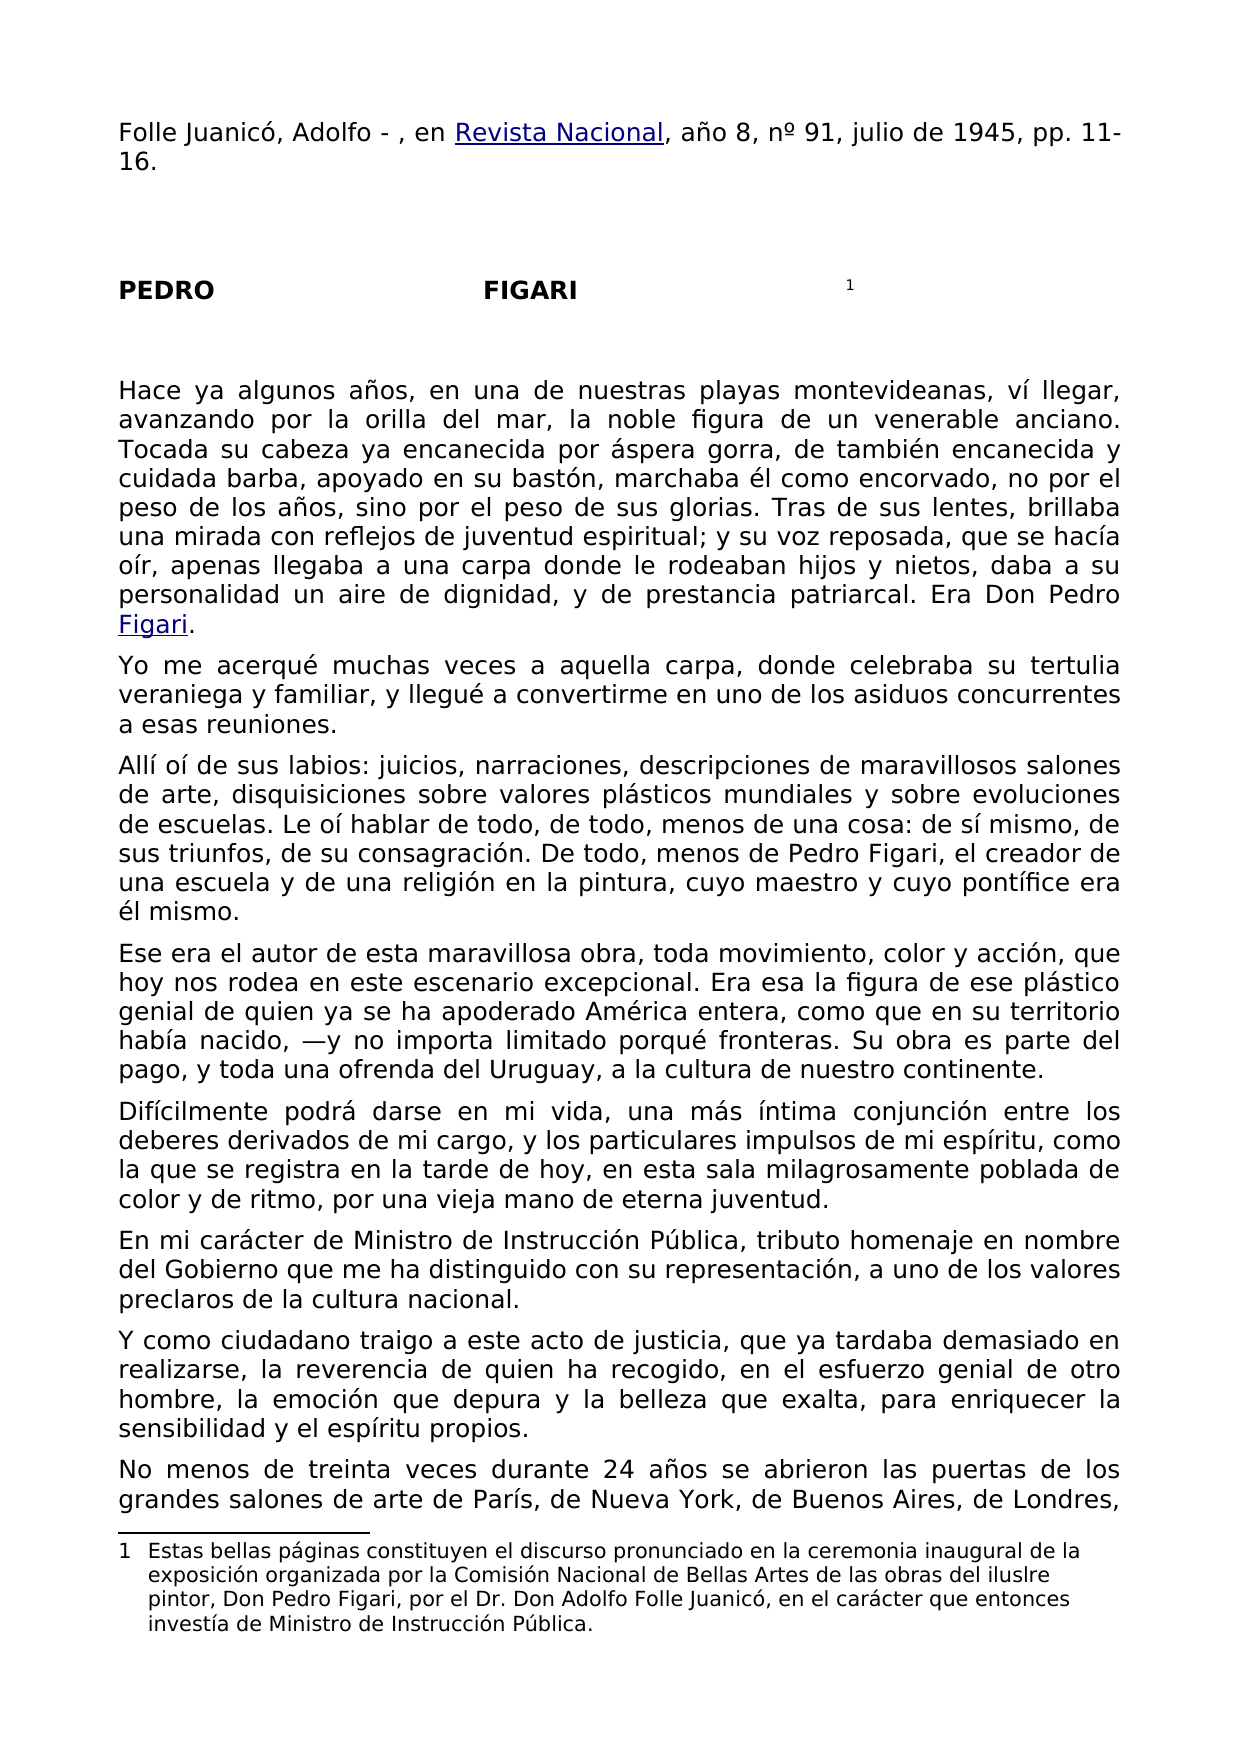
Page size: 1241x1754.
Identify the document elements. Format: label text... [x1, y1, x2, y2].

text No menos de treinta veces durante 24 años se abrieron las puertas de los grandes salones de arte de París, de Nueva York, de Buenos Aires, de Londres, [118, 1456, 1122, 1514]
text Hace ya algunos años, en una de nuestras playas montevideanas, ví llegar, avanzando por la orilla del mar, la noble figura de un venerable anciano. Tocada su cabeza ya encanecida por áspera gorra, de también encanecida y cuidada barba, apoyado en su bastón, marchaba él como encorvado, no por el peso de los años, sino por el peso de sus glorias. Tras de sus lentes, brillaba una mirada con reflejos de juventud espiritual; y su voz reposada, que se hacía oír, apenas llegaba a una carpa donde le rodeaban hijos y nietos, daba a su personalidad un aire de dignidad, y de prestancia patriarcal. Era Don Pedro Figari. [118, 376, 1122, 639]
text Ese era el autor de esta maravillosa obra, toda movimiento, color y acción, que hoy nos rodea en este escenario excepcional. Era esa la figura de ese plástico genial de quien ya se ha apoderado América entera, como que en su territorio había nacido, —y no importa limitado porqué fronteras. Su obra es parte del pago, y toda una ofrenda del Uruguay, a la cultura de nuestro continente. [118, 939, 1122, 1085]
text Allí oí de sus labios: juicios, narraciones, descripciones de maravillosos salones de arte, disquisiciones sobre valores plásticos mundiales y sobre evoluciones de escuelas. Le oí hablar de todo, de todo, menos de una cosa: de sí mismo, de sus triunfos, de su consagración. De todo, menos de Pedro Figari, el creador de una escuela y de una religión en la pintura, cuyo maestro y cuyo pontífice era él mismo. [118, 751, 1122, 926]
text En mi carácter de Ministro de Instrucción Pública, tributo homenaje en nombre del Gobierno que me ha distinguido con su representación, a uno de los valores preclaros de la cultura nacional. [118, 1226, 1122, 1314]
text Y como ciudadano traigo a este acto de justicia, que ya tardaba demasiado en realizarse, la reverencia de quien ha recogido, en el esfuerzo genial de otro hombre, la emoción que depura y la belleza que exalta, para enriquecer la sensibilidad y el espíritu propios. [118, 1326, 1122, 1443]
text Yo me acerqué muchas veces a aquella carpa, donde celebraba su tertulia veraniega y familiar, y llegué a convertirme en uno de los asiduos concurrentes a esas reuniones. [118, 651, 1122, 739]
text Estas bellas páginas constituyen el discurso pronunciado en la ceremonia inaugural de la exposición organizada por la Comisión Nacional de Bellas Artes de las obras del iluslre pintor, Don Pedro Figari, por el Dr. Don Adolfo Folle Juanicó, en el carácter que entonces investía de Ministro de Instrucción Pública. [118, 1539, 1122, 1636]
text PEDRO FIGARI [118, 276, 1122, 364]
text Difícilmente podrá darse en mi vida, una más íntima conjunción entre los deberes derivados de mi cargo, y los particulares impulsos de mi espíritu, como la que se registra en la tarde de hoy, en esta sala milagrosamente poblada de color y de ritmo, por una vieja mano de eterna juventud. [118, 1097, 1122, 1214]
text Folle Juanicó, Adolfo - FIXME internalmedia: figari:otros_documentos:folle_-_pedro_figari_en_revista_nacional_a08_n91_jul_1945-2.pdf, en Revista Nacional, año 8, nº 91, julio de 1945, pp. 11-16. [118, 118, 1122, 264]
